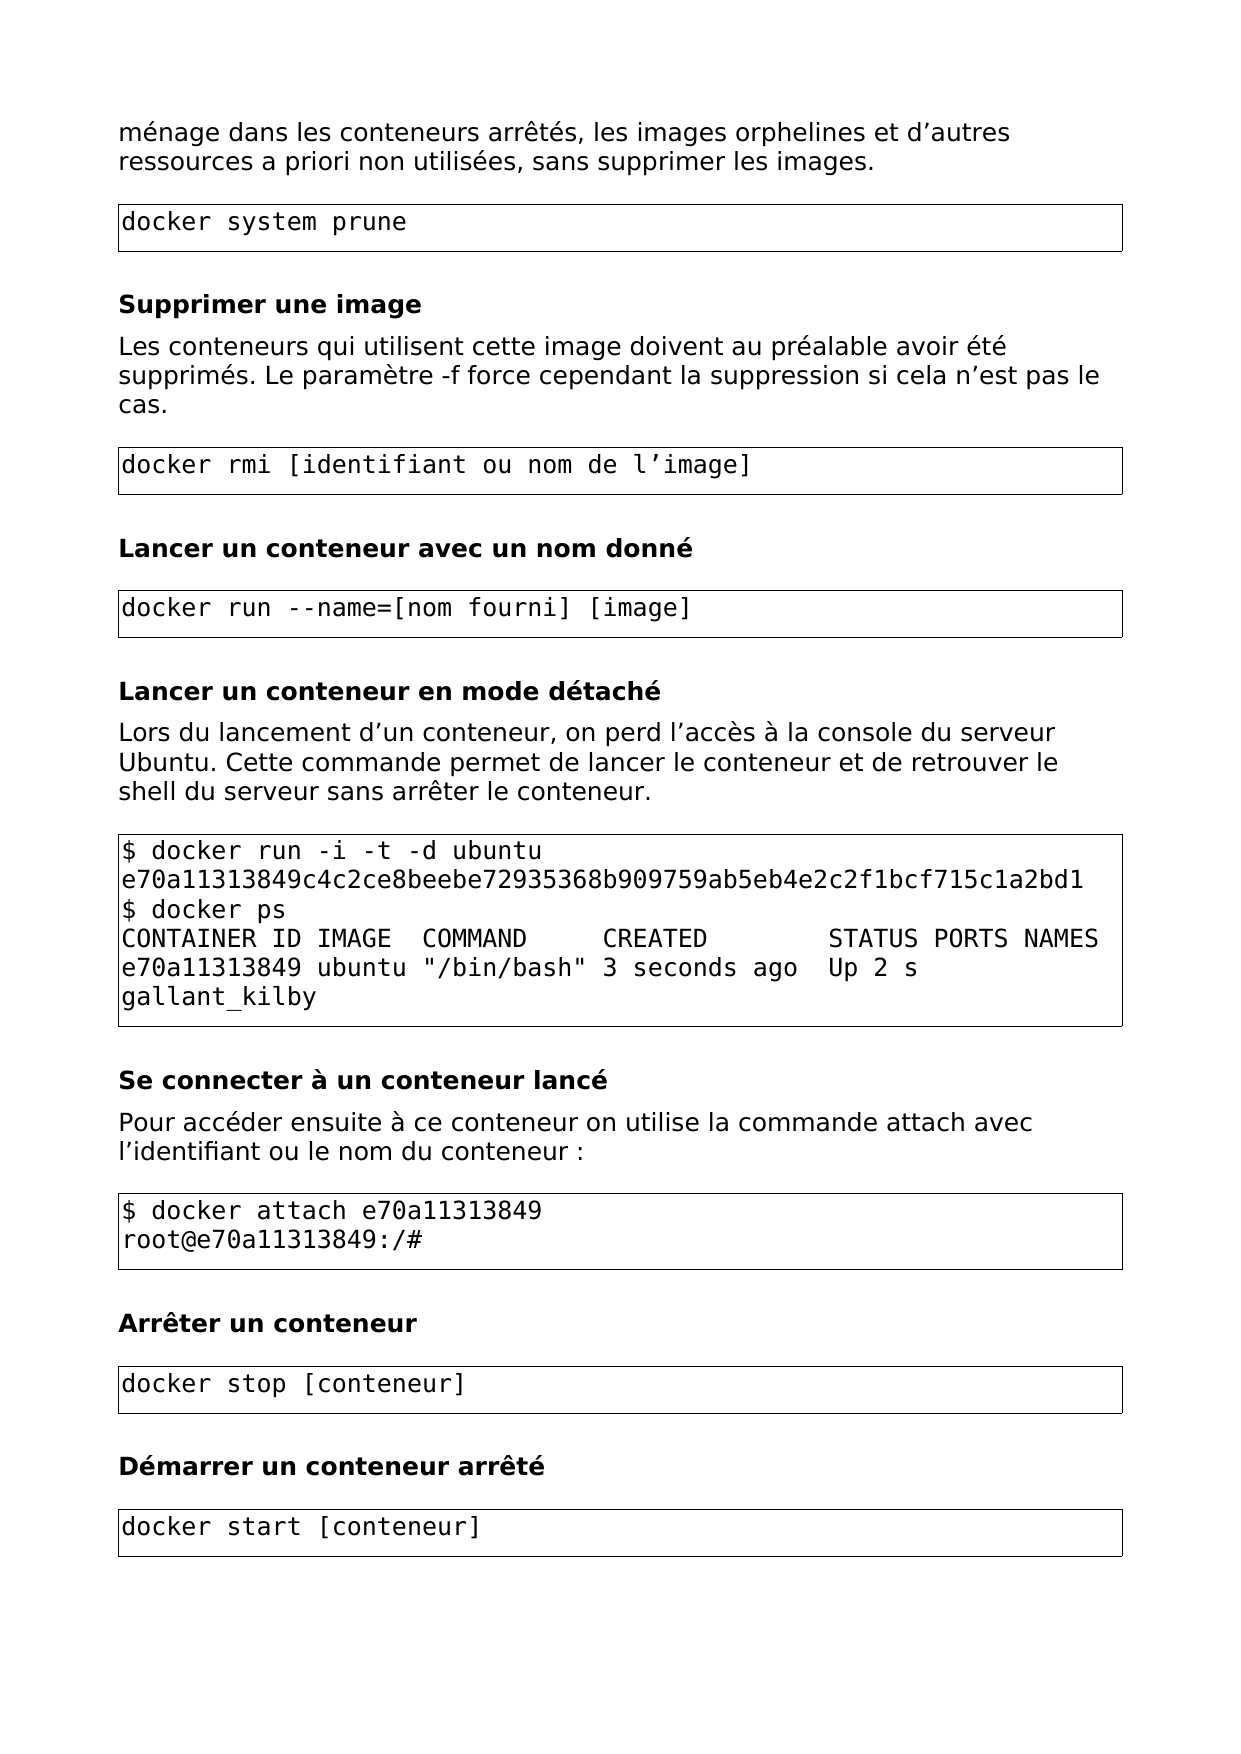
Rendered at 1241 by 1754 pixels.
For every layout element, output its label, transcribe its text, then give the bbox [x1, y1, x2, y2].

table_header $ docker run -i -t -d ubuntu e70a11313849c4c2ce8beebe72935368b909759ab5eb4e2c2f1bcf715c1a2bd1 $ docker ps CONTAINER ID IMAGE COMMAND CREATED STATUS PORTS NAMES e70a11313849 ubuntu "/bin/bash" 3 seconds ago Up 2 s gallant_kilby [119, 835, 1122, 1026]
subtitle Se connecter à un conteneur lancé [118, 1066, 1122, 1095]
table_header docker rmi [identifiant ou nom de l’image] [119, 448, 1122, 494]
text ménage dans les conteneurs arrêtés, les images orphelines et d’autres ressources a priori non utilisées, sans supprimer les images. [118, 118, 1122, 176]
text Lors du lancement d’un conteneur, on perd l’accès à la console du serveur Ubuntu. Cette commande permet de lancer le conteneur et de retrouver le shell du serveur sans arrêter le conteneur. [118, 719, 1122, 806]
subtitle Arrêter un conteneur [118, 1309, 1122, 1338]
subtitle Lancer un conteneur en mode détaché [118, 677, 1122, 706]
subtitle Supprimer une image [118, 291, 1122, 320]
subtitle Lancer un conteneur avec un nom donné [118, 534, 1122, 563]
table_header docker system prune [119, 205, 1122, 251]
table_header docker start [conteneur] [119, 1510, 1122, 1556]
subtitle Démarrer un conteneur arrêté [118, 1452, 1122, 1482]
table_header docker stop [conteneur] [119, 1367, 1122, 1413]
table_header $ docker attach e70a11313849 root@e70a11313849:/# [119, 1194, 1122, 1269]
table_header docker run --name=[nom fourni] [image] [119, 591, 1122, 637]
text Pour accéder ensuite à ce conteneur on utilise la commande attach avec l’identifiant ou le nom du conteneur : [118, 1108, 1122, 1166]
text Les conteneurs qui utilisent cette image doivent au préalable avoir été supprimés. Le paramètre -f force cependant la suppression si cela n’est pas le cas. [118, 332, 1122, 420]
